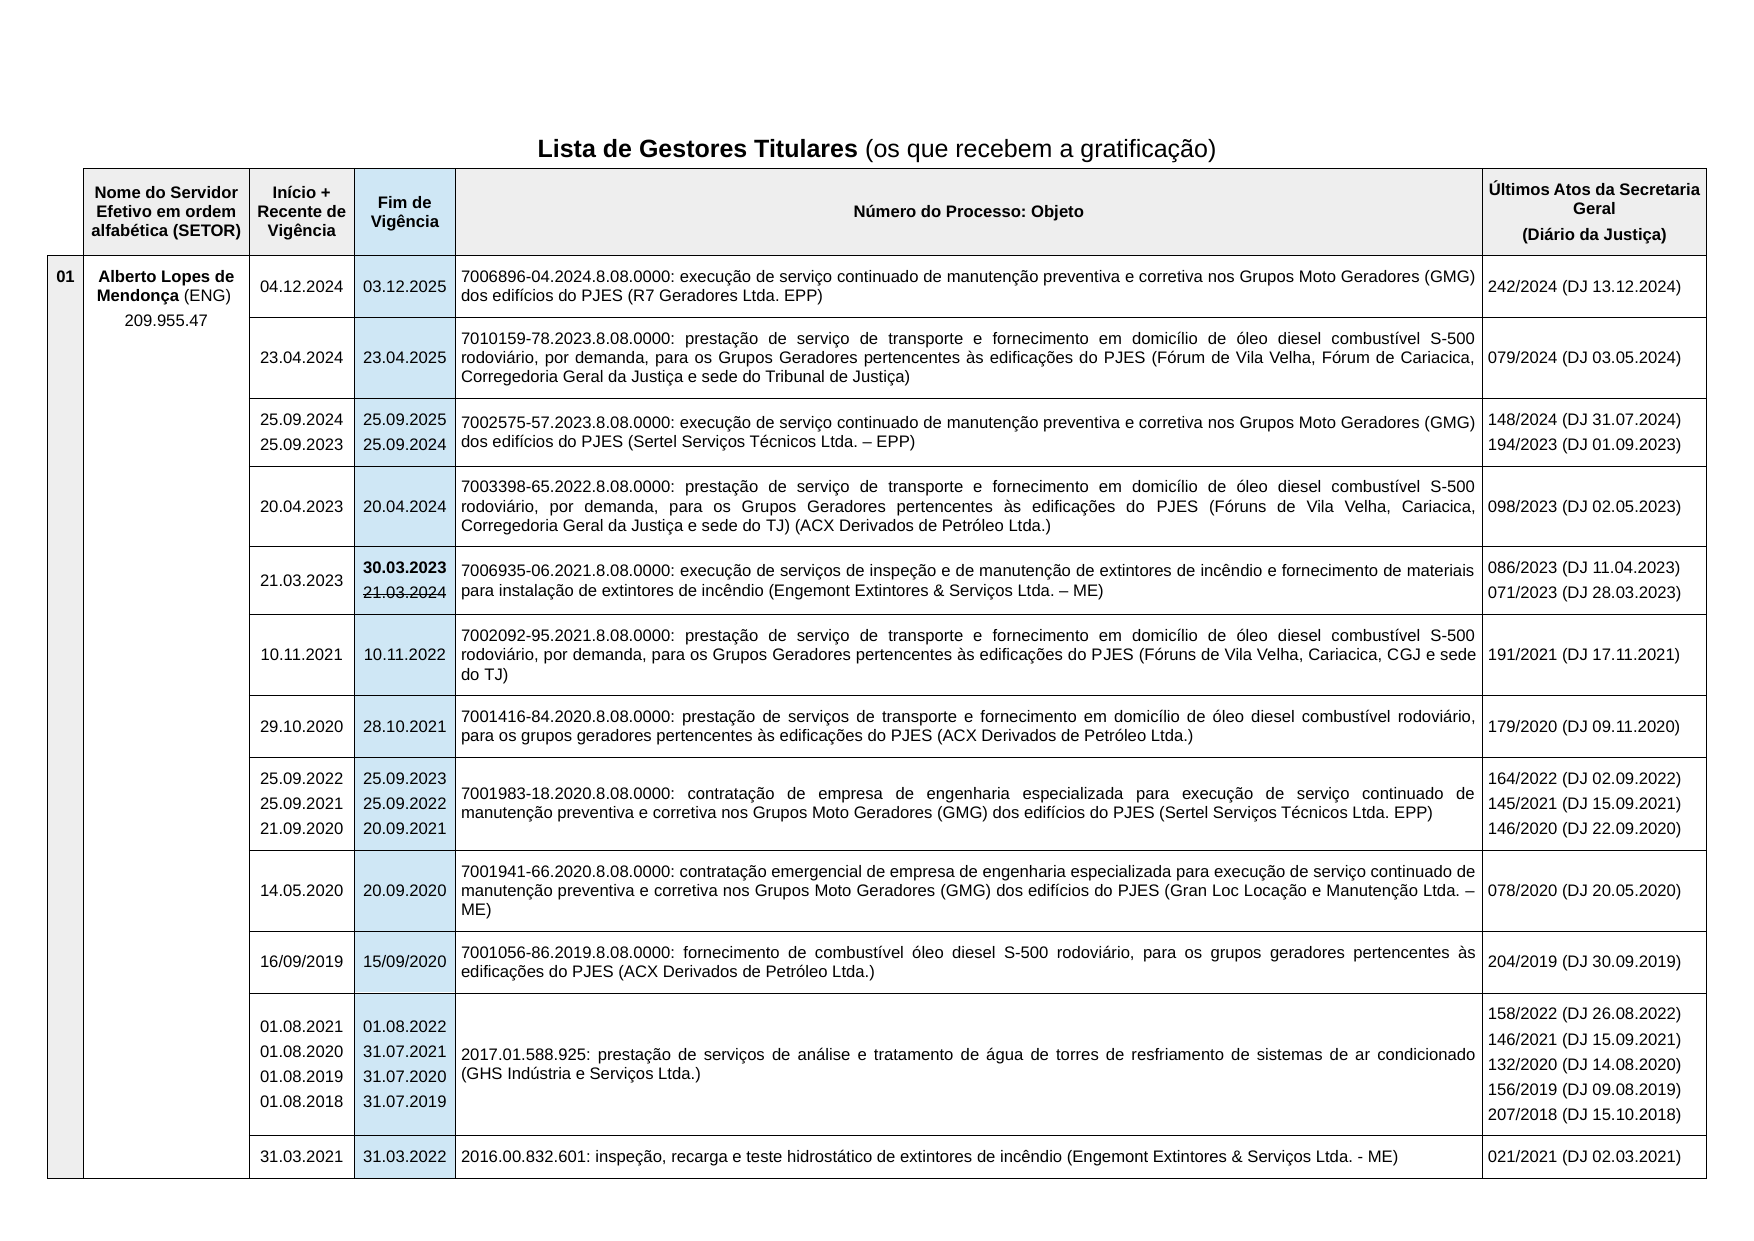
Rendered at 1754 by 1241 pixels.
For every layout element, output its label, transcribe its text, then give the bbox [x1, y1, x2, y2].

table_cell 078/2020 (DJ 20.05.2020) [1483, 851, 1706, 931]
table_cell 01.08.2021 01.08.2020 01.08.2019 01.08.2018 [250, 994, 354, 1135]
table_cell 01.08.2022 31.07.2021 31.07.2020 31.07.2019 [355, 994, 455, 1135]
table_cell 7002092-95.2021.8.08.0000: prestação de serviço de transporte e fornecimento em domicílio de óleo diesel combustível S-500 rodoviário, por demanda, para os Grupos Geradores pertencentes às edificações do PJES (Fóruns de Vila Velha, Cariacica, CGJ e sede do TJ) [456, 615, 1482, 695]
table_cell 179/2020 (DJ 09.11.2020) [1483, 696, 1706, 757]
table_cell 25.09.2024 25.09.2023 [250, 399, 354, 466]
table_cell 7001983-18.2020.8.08.0000: contratação de empresa de engenharia especializada para execução de serviço continuado de manutenção preventiva e corretiva nos Grupos Moto Geradores (GMG) dos edifícios do PJES (Sertel Serviços Técnicos Ltda. EPP) [456, 758, 1482, 850]
table_cell 15/09/2020 [355, 932, 455, 992]
table_header [47, 168, 83, 255]
table_cell 20.04.2023 [250, 467, 354, 546]
table_cell 23.04.2024 [250, 318, 354, 398]
table_header Número do Processo: Objeto [456, 169, 1482, 255]
table_cell 7003398-65.2022.8.08.0000: prestação de serviço de transporte e fornecimento em domicílio de óleo diesel combustível S-500 rodoviário, por demanda, para os Grupos Geradores pertencentes às edificações do PJES (Fóruns de Vila Velha, Cariacica, Corregedoria Geral da Justiça e sede do TJ) (ACX Derivados de Petróleo Ltda.) [456, 467, 1482, 546]
table_cell 03.12.2025 [355, 256, 455, 317]
table_cell 2017.01.588.925: prestação de serviços de análise e tratamento de água de torres de resfriamento de sistemas de ar condicionado (GHS Indústria e Serviços Ltda.) [456, 994, 1482, 1135]
table_cell 28.10.2021 [355, 696, 455, 757]
table_cell 21.03.2023 [250, 547, 354, 614]
table_cell 021/2021 (DJ 02.03.2021) [1483, 1136, 1706, 1178]
table_header Fim de Vigência [355, 169, 455, 255]
table_cell 2016.00.832.601: inspeção, recarga e teste hidrostático de extintores de incêndio (Engemont Extintores & Serviços Ltda. - ME) [456, 1136, 1482, 1178]
table_cell 20.04.2024 [355, 467, 455, 546]
table_cell 14.05.2020 [250, 851, 354, 931]
table_cell 25.09.2025 25.09.2024 [355, 399, 455, 466]
table_cell 7001416-84.2020.8.08.0000: prestação de serviços de transporte e fornecimento em domicílio de óleo diesel combustível rodoviário, para os grupos geradores pertencentes às edificações do PJES (ACX Derivados de Petróleo Ltda.) [456, 696, 1482, 757]
table_cell 7006896-04.2024.8.08.0000: execução de serviço continuado de manutenção preventiva e corretiva nos Grupos Moto Geradores (GMG) dos edifícios do PJES (R7 Geradores Ltda. EPP) [456, 256, 1482, 317]
table_cell 20.09.2020 [355, 851, 455, 931]
table_header Nome do Servidor Efetivo em ordem alfabética (SETOR) [84, 169, 249, 255]
table_cell 31.03.2021 [250, 1136, 354, 1178]
table_cell 29.10.2020 [250, 696, 354, 757]
table_cell 158/2022 (DJ 26.08.2022) 146/2021 (DJ 15.09.2021) 132/2020 (DJ 14.08.2020) 156/2019 (DJ 09.08.2019) 207/2018 (DJ 15.10.2018) [1483, 994, 1706, 1135]
table_cell 16/09/2019 [250, 932, 354, 992]
table_header Início + Recente de Vigência [250, 169, 354, 255]
table_header Últimos Atos da Secretaria Geral (Diário da Justiça) [1483, 169, 1706, 255]
table_cell 31.03.2022 [355, 1136, 455, 1178]
table_cell Alberto Lopes de Mendonça (ENG) 209.955.47 [84, 256, 249, 1178]
table_cell 242/2024 (DJ 13.12.2024) [1483, 256, 1706, 317]
table_cell 23.04.2025 [355, 318, 455, 398]
table_cell 7001056-86.2019.8.08.0000: fornecimento de combustível óleo diesel S-500 rodoviário, para os grupos geradores pertencentes às edificações do PJES (ACX Derivados de Petróleo Ltda.) [456, 932, 1482, 992]
table_cell 10.11.2022 [355, 615, 455, 695]
table_cell 079/2024 (DJ 03.05.2024) [1483, 318, 1706, 398]
table_cell 01 [48, 256, 83, 1178]
table_cell 25.09.2022 25.09.2021 21.09.2020 [250, 758, 354, 850]
table_cell 04.12.2024 [250, 256, 354, 317]
table_cell 25.09.2023 25.09.2022 20.09.2021 [355, 758, 455, 850]
table_cell 191/2021 (DJ 17.11.2021) [1483, 615, 1706, 695]
table_cell 7001941-66.2020.8.08.0000: contratação emergencial de empresa de engenharia especializada para execução de serviço continuado de manutenção preventiva e corretiva nos Grupos Moto Geradores (GMG) dos edifícios do PJES (Gran Loc Locação e Manutenção Ltda. – ME) [456, 851, 1482, 931]
table_cell 7002575-57.2023.8.08.0000: execução de serviço continuado de manutenção preventiva e corretiva nos Grupos Moto Geradores (GMG) dos edifícios do PJES (Sertel Serviços Técnicos Ltda. – EPP) [456, 399, 1482, 466]
table_cell 7006935-06.2021.8.08.0000: execução de serviços de inspeção e de manutenção de extintores de incêndio e fornecimento de materiais para instalação de extintores de incêndio (Engemont Extintores & Serviços Ltda. – ME) [456, 547, 1482, 614]
table_cell 10.11.2021 [250, 615, 354, 695]
table_cell 098/2023 (DJ 02.05.2023) [1483, 467, 1706, 546]
table_cell 148/2024 (DJ 31.07.2024) 194/2023 (DJ 01.09.2023) [1483, 399, 1706, 466]
text Lista de Gestores Titulares (os que recebem a gratificação) [47, 133, 1707, 162]
table_cell 30.03.2023 21.03.2024 [355, 547, 455, 614]
table_cell 7010159-78.2023.8.08.0000: prestação de serviço de transporte e fornecimento em domicílio de óleo diesel combustível S-500 rodoviário, por demanda, para os Grupos Geradores pertencentes às edificações do PJES (Fórum de Vila Velha, Fórum de Cariacica, Corregedoria Geral da Justiça e sede do Tribunal de Justiça) [456, 318, 1482, 398]
table_cell 086/2023 (DJ 11.04.2023) 071/2023 (DJ 28.03.2023) [1483, 547, 1706, 614]
table_cell 164/2022 (DJ 02.09.2022) 145/2021 (DJ 15.09.2021) 146/2020 (DJ 22.09.2020) [1483, 758, 1706, 850]
table_cell 204/2019 (DJ 30.09.2019) [1483, 932, 1706, 992]
